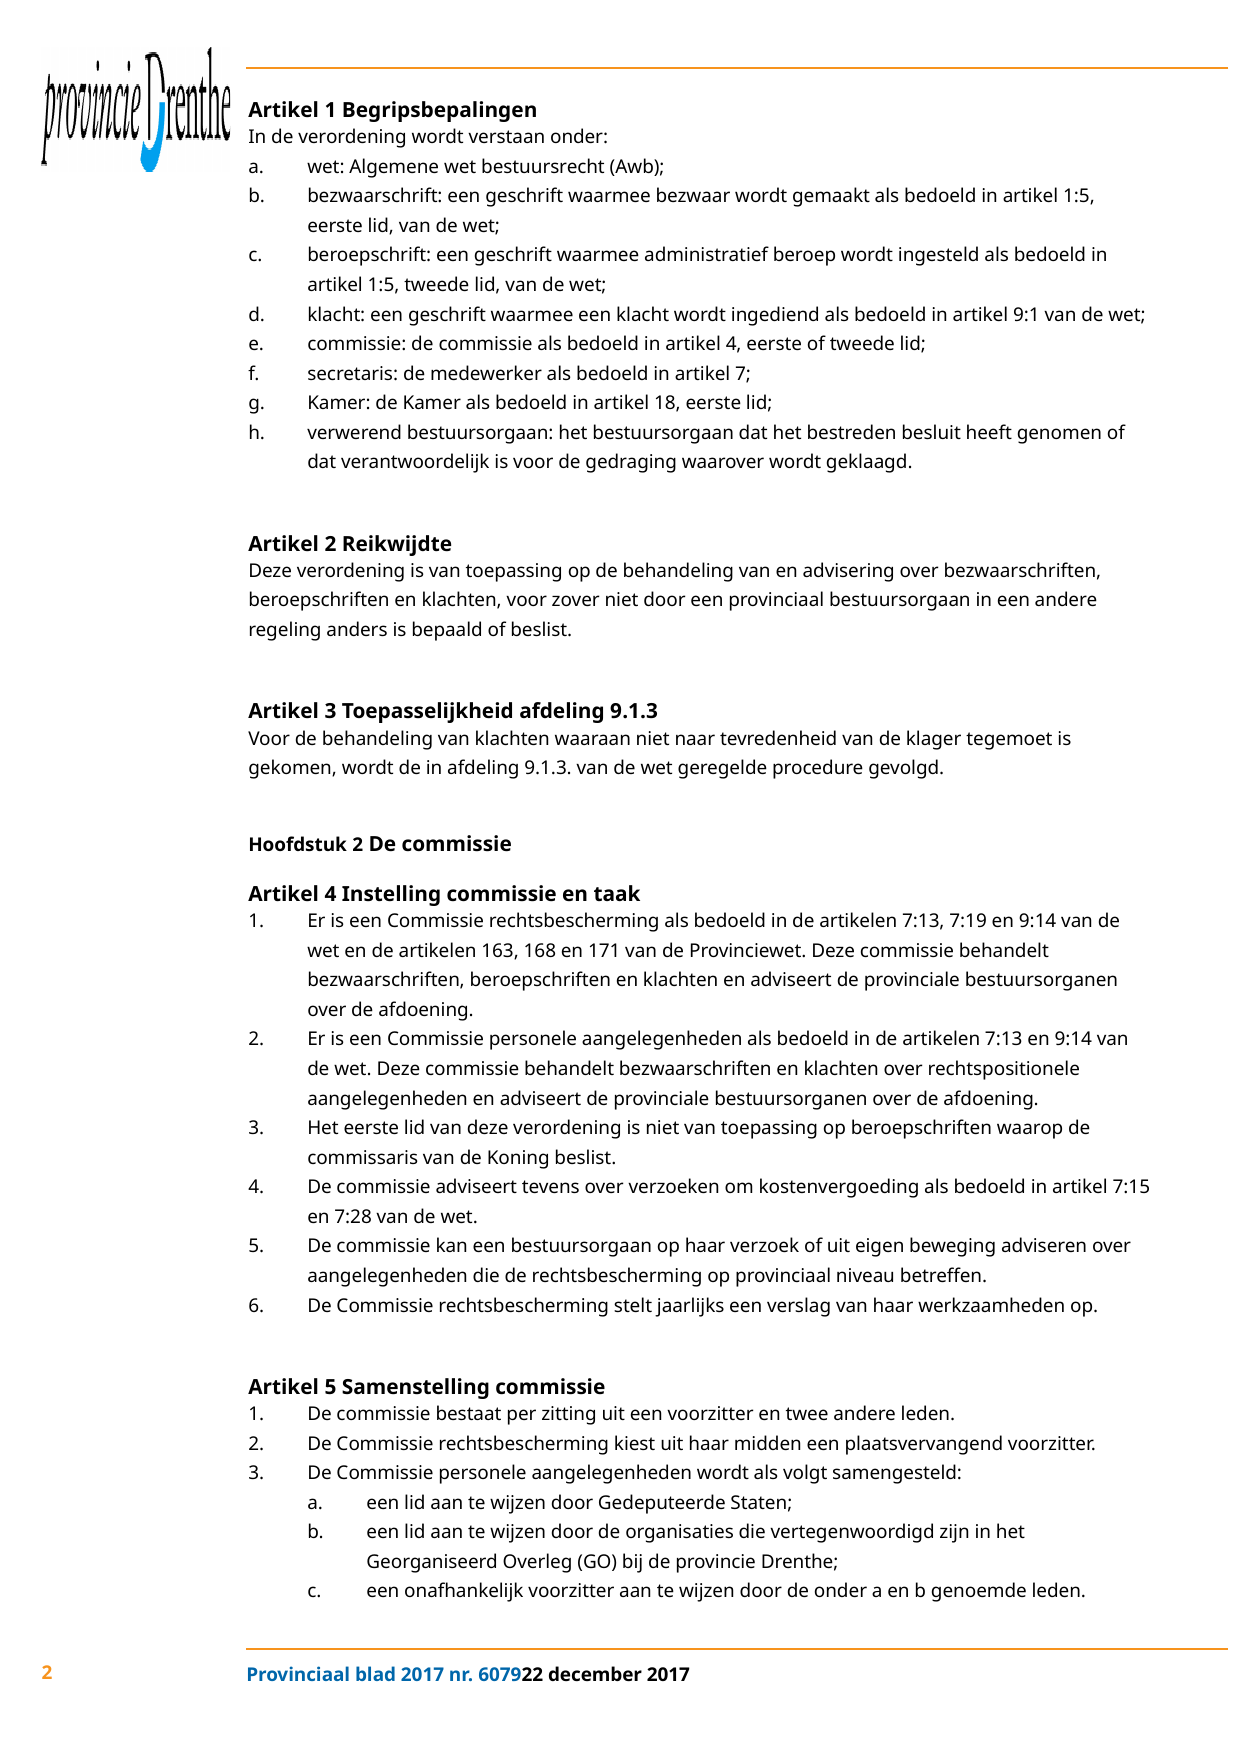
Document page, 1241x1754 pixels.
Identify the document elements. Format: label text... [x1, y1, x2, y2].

list De Commissie rechtsbescherming stelt jaarlijks een verslag van haar werkzaamheden op. [248, 1292, 1152, 1317]
list verwerend bestuursorgaan: het bestuursorgaan dat het bestreden besluit heeft genomen of dat verantwoordelijk is voor de gedraging waarover wordt geklaagd. [248, 419, 1152, 474]
list Er is een Commissie rechtsbescherming als bedoeld in de artikelen 7:13, 7:19 en 9:14 van de wet en de artikelen 163, 168 en 171 van de Provinciewet. Deze commissie behandelt bezwaarschriften, beroepschriften en klachten en adviseert de provinciale bestuursorganen over de afdoening. [248, 907, 1152, 1022]
list commissie: de commissie als bedoeld in artikel 4, eerste of tweede lid; [248, 330, 1152, 356]
text Voor de behandeling van klachten waaraan niet naar tevredenheid van de klager tegemoet is gekomen, wordt de in afdeling 9.1.3. van de wet geregelde procedure gevolgd. [248, 725, 1152, 780]
list De commissie bestaat per zitting uit een voorzitter en twee andere leden. [248, 1400, 1152, 1426]
list secretaris: de medewerker als bedoeld in artikel 7; [248, 360, 1152, 386]
list klacht: een geschrift waarmee een klacht wordt ingediend als bedoeld in artikel 9:1 van de wet; [248, 301, 1152, 326]
text Artikel 1 Begripsbepalingen [248, 95, 1152, 123]
list Het eerste lid van deze verordening is niet van toepassing op beroepschriften waarop de commissaris van de Koning beslist. [248, 1114, 1152, 1169]
text Artikel 2 Reikwijdte [248, 529, 1152, 557]
text Hoofdstuk 2 De commissie [248, 829, 1152, 858]
list wet: Algemene wet bestuursrecht (Awb); [248, 153, 1152, 178]
list bezwaarschrift: een geschrift waarmee bezwaar wordt gemaakt als bedoeld in artikel 1:5, eerste lid, van de wet; [248, 182, 1152, 238]
list De commissie adviseert tevens over verzoeken om kostenvergoeding als bedoeld in artikel 7:15 en 7:28 van de wet. [248, 1173, 1152, 1229]
list De Commissie personele aangelegenheden wordt als volgt samengesteld: [248, 1459, 1152, 1485]
list beroepschrift: een geschrift waarmee administratief beroep wordt ingesteld als bedoeld in artikel 1:5, tweede lid, van de wet; [248, 242, 1152, 297]
list een lid aan te wijzen door de organisaties die vertegenwoordigd zijn in het Georganiseerd Overleg (GO) bij de provincie Drenthe; [307, 1518, 1152, 1574]
picture [41, 47, 231, 172]
list een onafhankelijk voorzitter aan te wijzen door de onder a en b genoemde leden. [307, 1578, 1152, 1603]
text In de verordening wordt verstaan onder: [248, 123, 1152, 149]
text Artikel 4 Instelling commissie en taak [248, 879, 1152, 907]
list Er is een Commissie personele aangelegenheden als bedoeld in de artikelen 7:13 en 9:14 van de wet. Deze commissie behandelt bezwaarschriften en klachten over rechtspositionele aangelegenheden en adviseert de provinciale bestuursorganen over de afdoening. [248, 1026, 1152, 1110]
text Deze verordening is van toepassing op de behandeling van en advisering over bezwaarschriften, beroepschriften en klachten, voor zover niet door een provinciaal bestuursorgaan in een andere regeling anders is bepaald of beslist. [248, 557, 1152, 642]
list De commissie kan een bestuursorgaan op haar verzoek of uit eigen beweging adviseren over aangelegenheden die de rechtsbescherming op provinciaal niveau betreffen. [248, 1233, 1152, 1288]
list Kamer: de Kamer als bedoeld in artikel 18, eerste lid; [248, 389, 1152, 415]
list een lid aan te wijzen door Gedeputeerde Staten; [307, 1489, 1152, 1515]
text Artikel 5 Samenstelling commissie [248, 1372, 1152, 1400]
text Artikel 3 Toepasselijkheid afdeling 9.1.3 [248, 696, 1152, 725]
list De Commissie rechtsbescherming kiest uit haar midden een plaatsvervangend voorzitter. [248, 1430, 1152, 1456]
